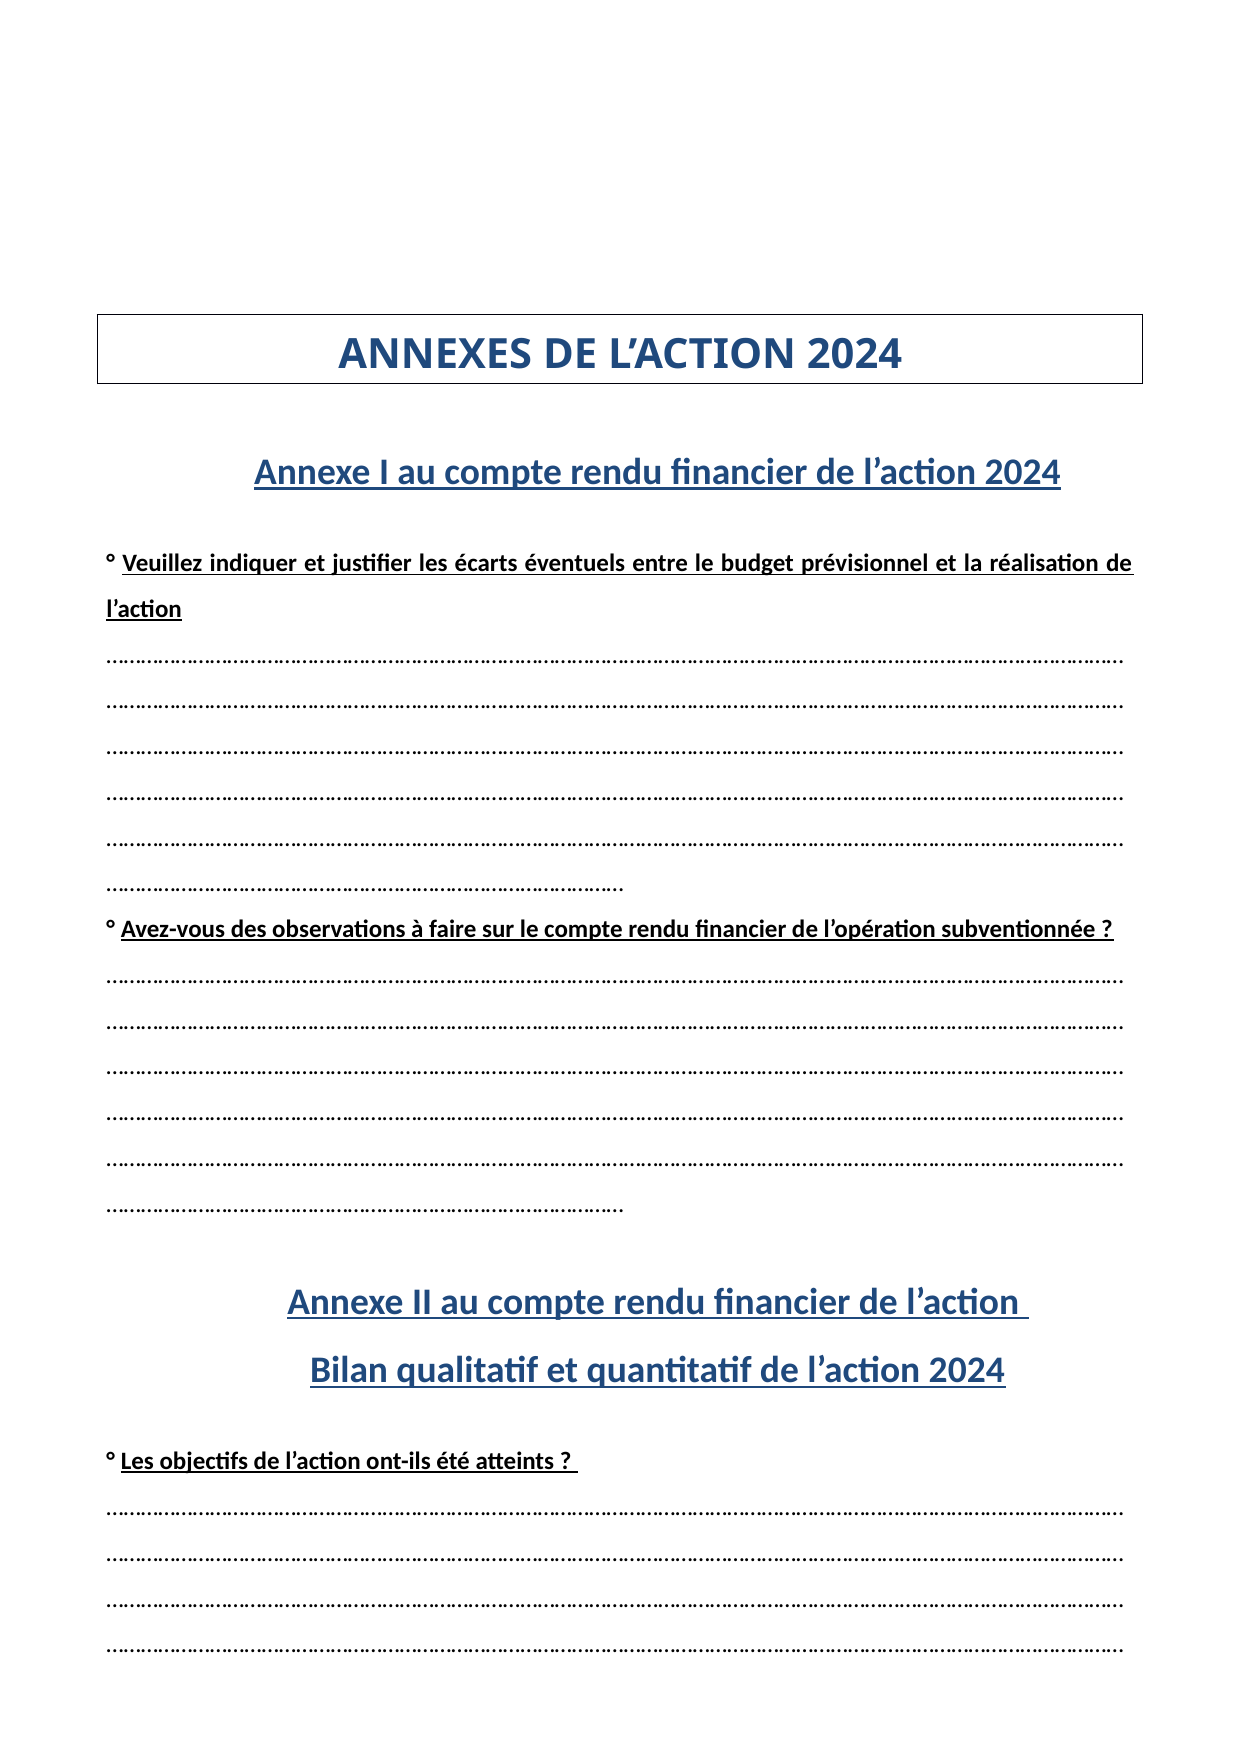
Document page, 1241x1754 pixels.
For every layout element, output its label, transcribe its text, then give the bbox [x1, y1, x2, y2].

text ° Avez-vous des observations à faire sur le compte rendu financier de l’opération subventionnée ? [106, 913, 1134, 944]
title Annexe II au compte rendu financier de l’action [144, 1278, 1134, 1323]
title ANNEXES DE L’ACTION 2024 [98, 321, 1142, 383]
text ………………………………………………………………………………………………………………………………………………………………………………………………………………………………………………………………………………………………………………………………………………………………………………………………………………………………………………………………………………………………………………………………………………………………………………………………………………………………………………………………………………………………………………………………………………………………………………………………………………………………………………………………………………………………… [106, 639, 1134, 898]
title Annexe I au compte rendu financier de l’action 2024 [144, 448, 1134, 494]
text …………………………………………………………………………………………………………………………………………………………………………………………………………………………………………………………………………………………………………………………………………………………………………………………………………………………………………………………………………………………………………………………………………………………………………………………………………………………………………………… [106, 1491, 1134, 1659]
text ………………………………………………………………………………………………………………………………………………………………………………………………………………………………………………………………………………………………………………………………………………………………………………………………………………………………………………………………………………………………………………………………………………………………………………………………………………………………………………………………………………………………………………………………………………………………………………………………………………………………………………………………………………………………… [106, 959, 1134, 1218]
title Bilan qualitatif et quantitatif de l’action 2024 [181, 1346, 1134, 1392]
text ° Veuillez indiquer et justifier les écarts éventuels entre le budget prévisionnel et la réalisation de l’action [106, 547, 1134, 624]
text ° Les objectifs de l’action ont-ils été atteints ? [106, 1446, 1134, 1476]
